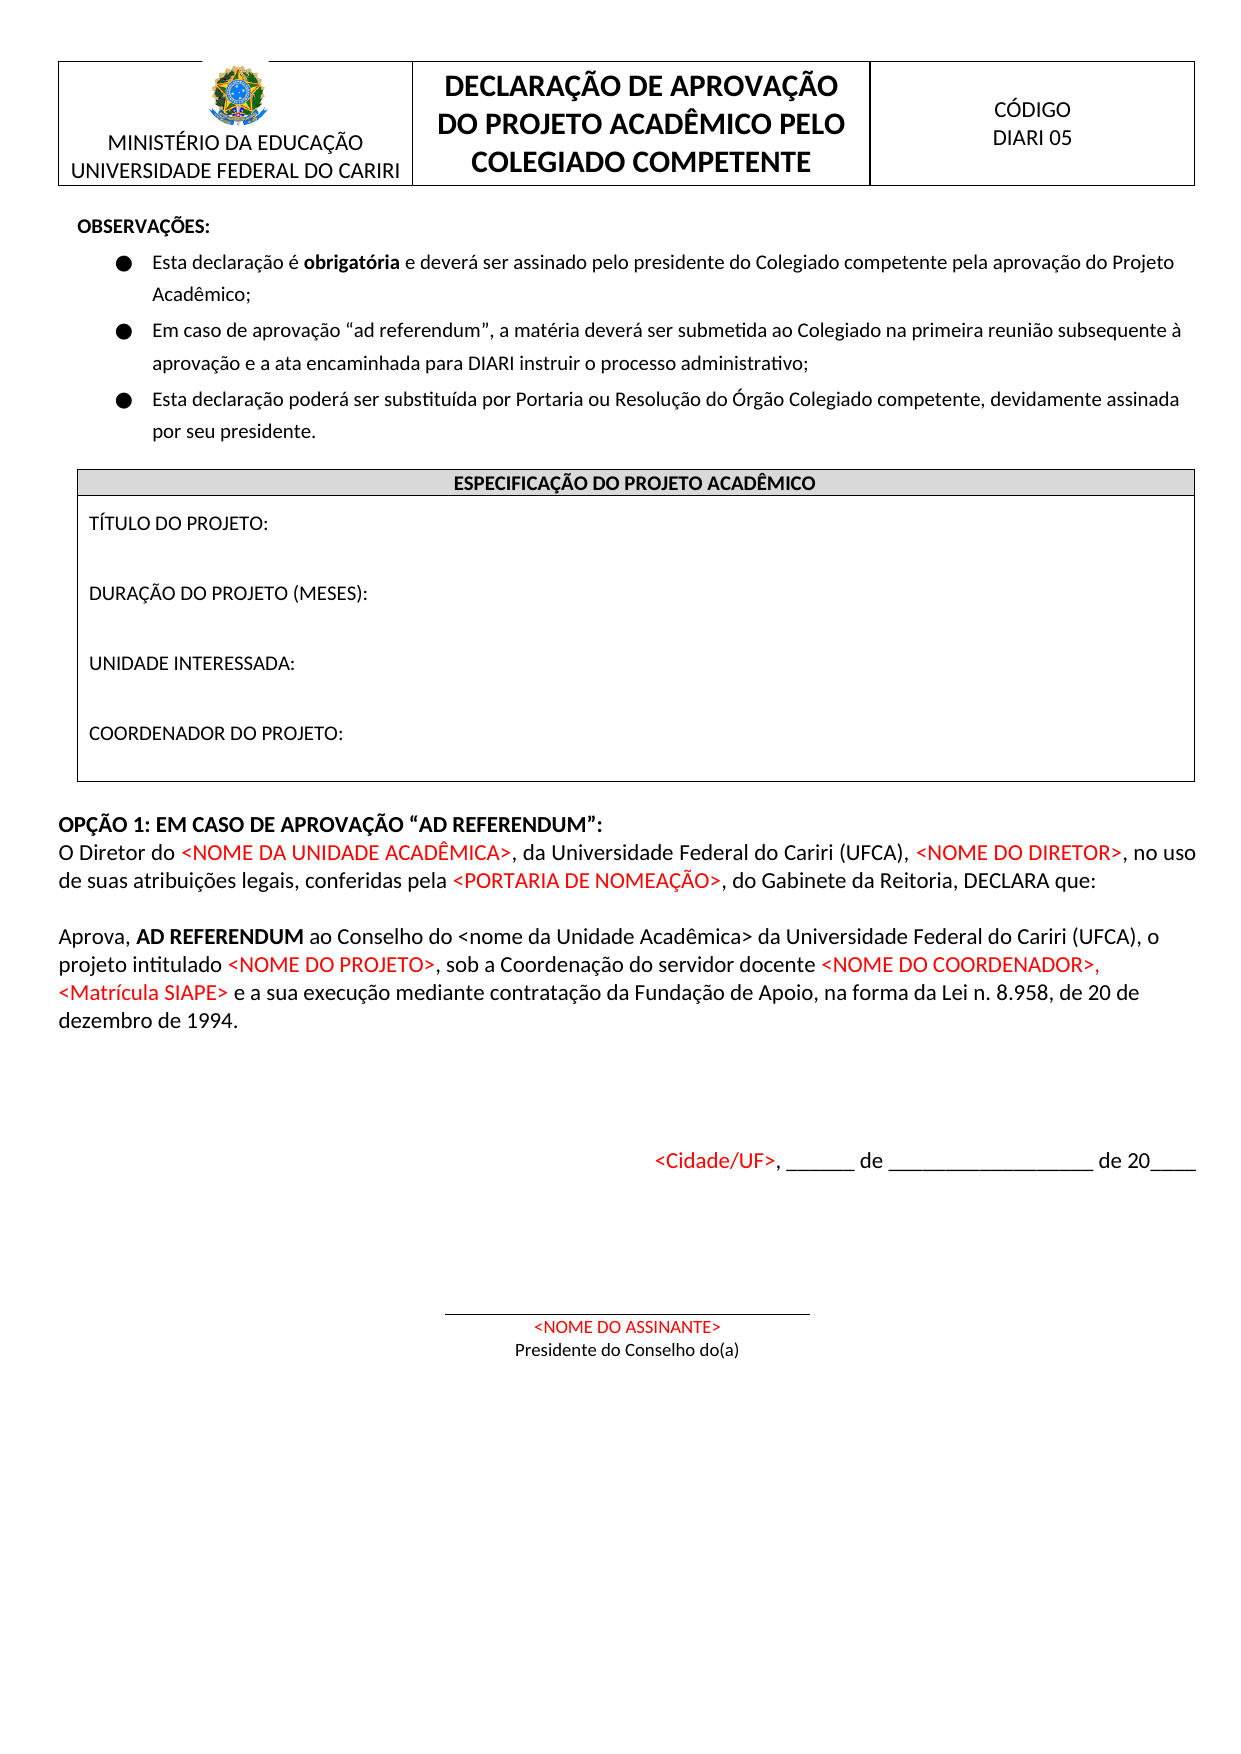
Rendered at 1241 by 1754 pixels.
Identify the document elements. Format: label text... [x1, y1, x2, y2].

table_cell TÍTULO DO PROJETO: DURAÇÃO DO PROJETO (MESES): UNIDADE INTERESSADA: COORDENADOR DO PROJETO: [78, 496, 1194, 781]
list Esta declaração é obrigatória e deverá ser assinado pelo presidente do Colegiado competente pela aprovação do Projeto Acadêmico; [114, 239, 1196, 307]
text Aprova, AD REFERENDUM ao Conselho do <nome da Unidade Acadêmica> da Universidade Federal do Cariri (UFCA), o projeto intitulado <NOME DO PROJETO>, sob a Coordenação do servidor docente <NOME DO COORDENADOR>, <Matrícula SIAPE> e a sua execução mediante contratação da Fundação de Apoio, na forma da Lei n. 8.958, de 20 de dezembro de 1994. [58, 922, 1196, 1034]
text <Cidade/UF>, ______ de __________________ de 20____ [58, 1146, 1196, 1174]
list Esta declaração poderá ser substituída por Portaria ou Resolução do Órgão Colegiado competente, devidamente assinada por seu presidente. [114, 375, 1196, 443]
table_header ESPECIFICAÇÃO DO PROJETO ACADÊMICO [78, 470, 1194, 495]
text O Diretor do <NOME DA UNIDADE ACADÊMICA>, da Universidade Federal do Cariri (UFCA), <NOME DO DIRETOR>, no uso de suas atribuições legais, conferidas pela <PORTARIA DE NOMEAÇÃO>, do Gabinete da Reitoria, DECLARA que: [58, 838, 1196, 894]
text OBSERVAÇÕES: [77, 213, 1196, 239]
table_header <NOME DO ASSINANTE> Presidente do Conselho do(a) [445, 1315, 810, 1361]
picture [202, 61, 269, 129]
list Em caso de aprovação “ad referendum”, a matéria deverá ser submetida ao Colegiado na primeira reunião subsequente à aprovação e a ata encaminhada para DIARI instruir o processo administrativo; [114, 307, 1196, 375]
text OPÇÃO 1: EM CASO DE APROVAÇÃO “AD REFERENDUM”: [58, 810, 1196, 838]
